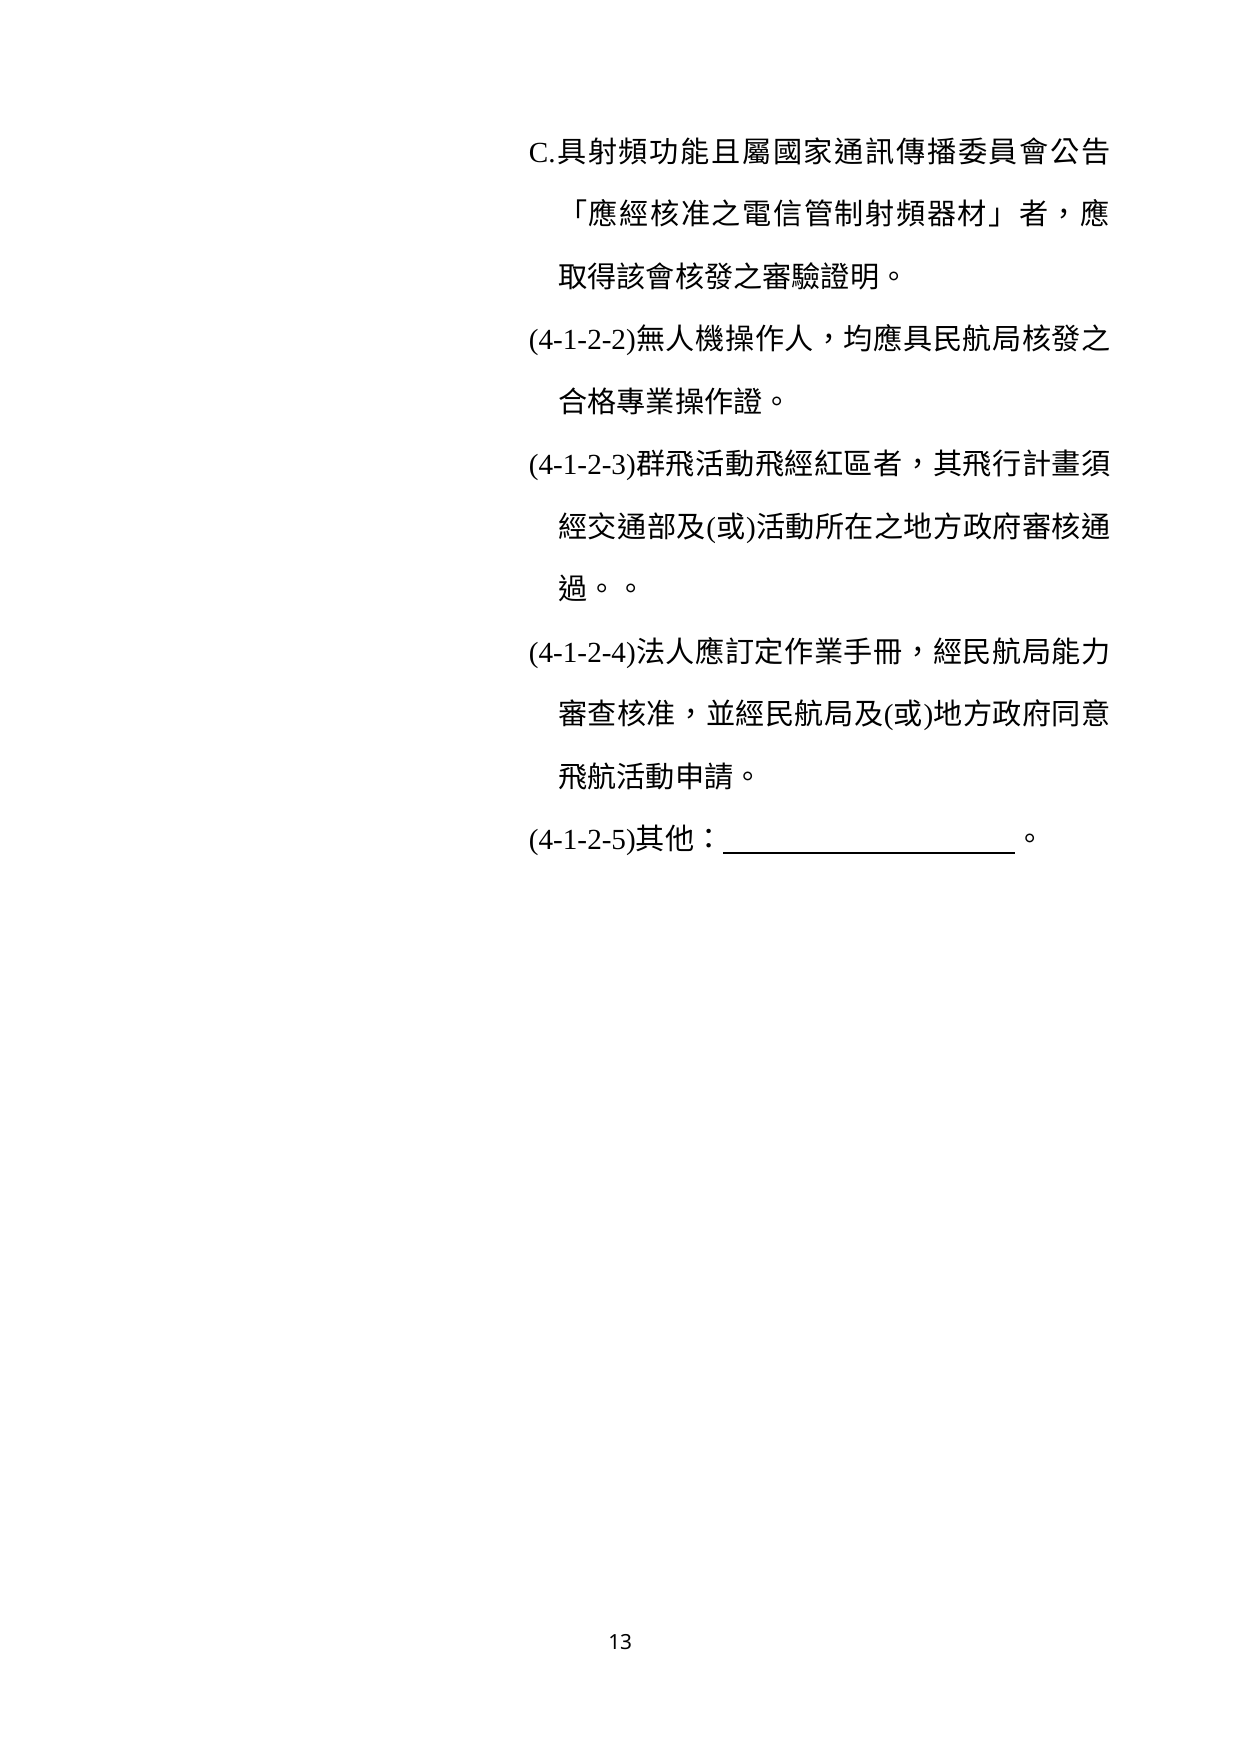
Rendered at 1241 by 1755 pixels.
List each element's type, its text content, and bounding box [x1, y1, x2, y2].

text (4-1-2-2)無人機操作人，均應具民航局核發之合格專業操作證。 [529, 295, 1110, 420]
text (4-1-2-4)法人應訂定作業手冊，經民航局能力審查核准，並經民航局及(或)地方政府同意飛航活動申請。 [529, 608, 1110, 795]
text (4-1-2-3)群飛活動飛經紅區者，其飛行計畫須經交通部及(或)活動所在之地方政府審核通過。。 [529, 420, 1110, 608]
text C.具射頻功能且屬國家通訊傳播委員會公告「應經核准之電信管制射頻器材」者，應取得該會核發之審驗證明。 [529, 108, 1110, 295]
text (4-1-2-5)其他： 。 [529, 795, 1110, 858]
